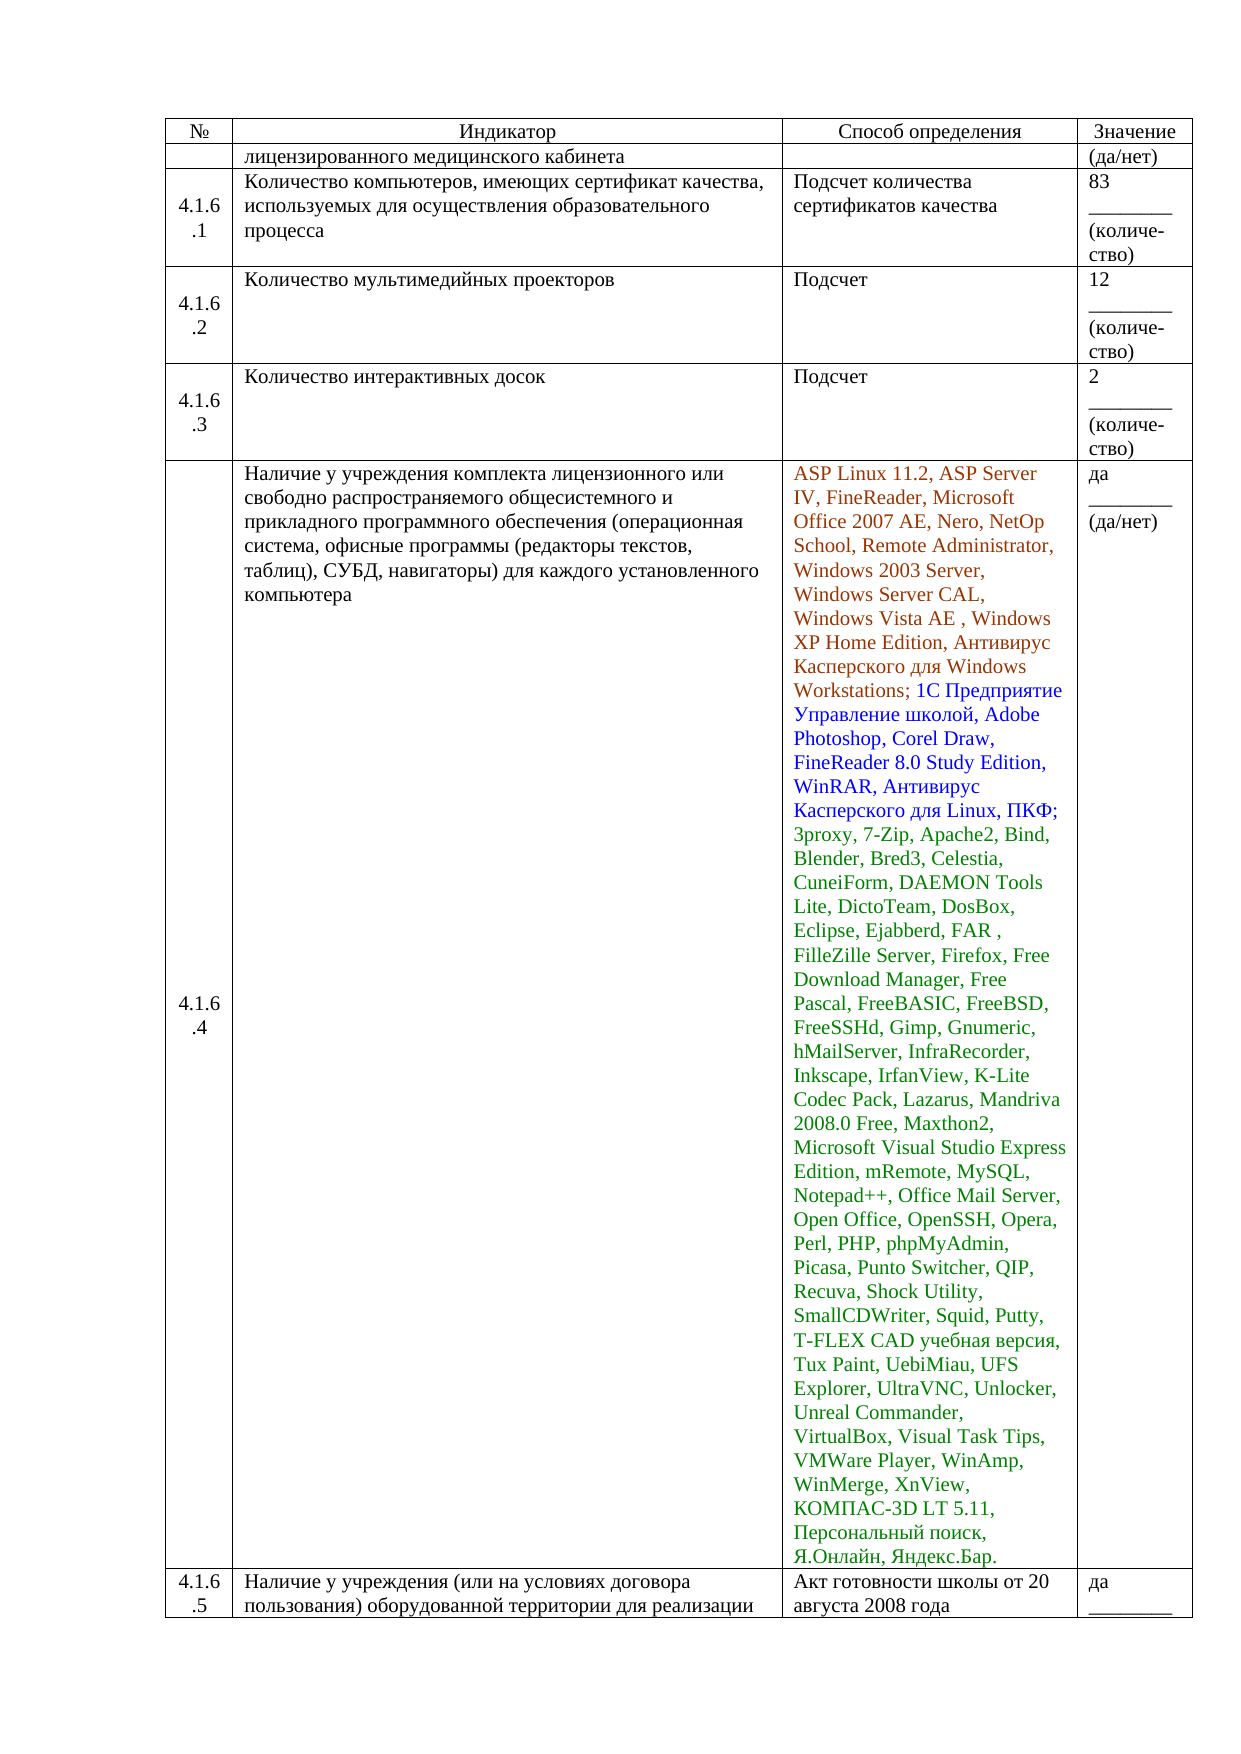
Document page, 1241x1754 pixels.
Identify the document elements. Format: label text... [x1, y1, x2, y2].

table_cell ASP Linux 11.2, ASP Server IV, FineReader, Microsoft Office 2007 AE, Nero, NetOp School, Remote Administrator, Windows 2003 Server, Windows Server CAL, Windows Vista AE , Windows XP Home Edition, Антивирус Касперского для Windows Workstations; 1C Предприятие Управление школой, Adobe Photoshop, Corel Draw, FineReader 8.0 Study Edition, WinRAR, Антивирус Касперского для Linux, ПКФ; 3proxy, 7-Zip, Apache2, Bind, Blender, Bred3, Celestia, CuneiForm, DAEMON Tools Lite, DictoTeam, DosBox, Eclipse, Ejabberd, FAR , FilleZille Server, Firefox, Free Download Manager, Free Pascal, FreeBASIC, FreeBSD, FreeSSHd, Gimp, Gnumeric, hMailServer, InfraRecorder, Inkscape, IrfanView, K-Lite Codec Pack, Lazarus, Mandriva 2008.0 Free, Maxthon2, Microsoft Visual Studio Express Edition, mRemote, MySQL, Notepad++, Office Mail Server, Open Office, OpenSSH, Opera, Perl, PHP, phpMyAdmin, Picasa, Punto Switcher, QIP, Recuva, Shock Utility, SmallCDWriter, Squid, Putty, T-FLEX CAD учебная версия, Tux Paint, UebiMiau, UFS Explorer, UltraVNC, Unlocker, Unreal Commander, VirtualBox, Visual Task Tips, VMWare Player, WinAmp, WinMerge, XnView, КОМПАС-3D LT 5.11, Персональный поиск, Я.Онлайн, Яндекс.Бар. [783, 461, 1077, 1568]
table_cell 4.1.6.2 [166, 267, 232, 363]
table_cell 4.1.6.3 [166, 364, 232, 460]
table_cell Количество компьютеров, имеющих сертификат качества, используемых для осуществления образовательного процесса [233, 169, 782, 266]
table_cell 4.1.6.1 [166, 169, 232, 266]
table_cell [783, 144, 1077, 168]
table_cell Количество интерактивных досок [233, 364, 782, 460]
table_cell 2 ________ (количе-ство) [1078, 364, 1192, 460]
table_cell Количество мультимедийных проекторов [233, 267, 782, 363]
table_cell 12 ________ (количе-ство) [1078, 267, 1192, 363]
table_cell Наличие у учреждения комплекта лицензионного или свободно распространяемого общесистемного и прикладного программного обеспечения (операционная система, офисные программы (редакторы текстов, таблиц), СУБД, навигаторы) для каждого установленного компьютера [233, 461, 782, 1568]
table_cell лицензированного медицинского кабинета [233, 144, 782, 168]
table_cell 4.1.6.5 [166, 1569, 232, 1617]
table_cell Акт готовности школы от 20 августа 2008 года [783, 1569, 1077, 1617]
table_header № [166, 119, 232, 143]
table_cell да ________ (да/нет) [1078, 461, 1192, 1568]
table_cell [166, 144, 232, 168]
table_cell 83 ________ (количе-ство) [1078, 169, 1192, 266]
table_cell Подсчет [783, 364, 1077, 460]
table_header Значение [1078, 119, 1192, 143]
table_header Способ определения [783, 119, 1077, 143]
table_cell да ________ [1078, 1569, 1192, 1617]
table_cell 4.1.6.4 [166, 461, 232, 1568]
table_header Индикатор [233, 119, 782, 143]
table_cell Подсчет [783, 267, 1077, 363]
table_cell Подсчет количества сертификатов качества [783, 169, 1077, 266]
table_cell (да/нет) [1078, 144, 1192, 168]
table_cell Наличие у учреждения (или на условиях договора пользования) оборудованной территории для реализации [233, 1569, 782, 1617]
